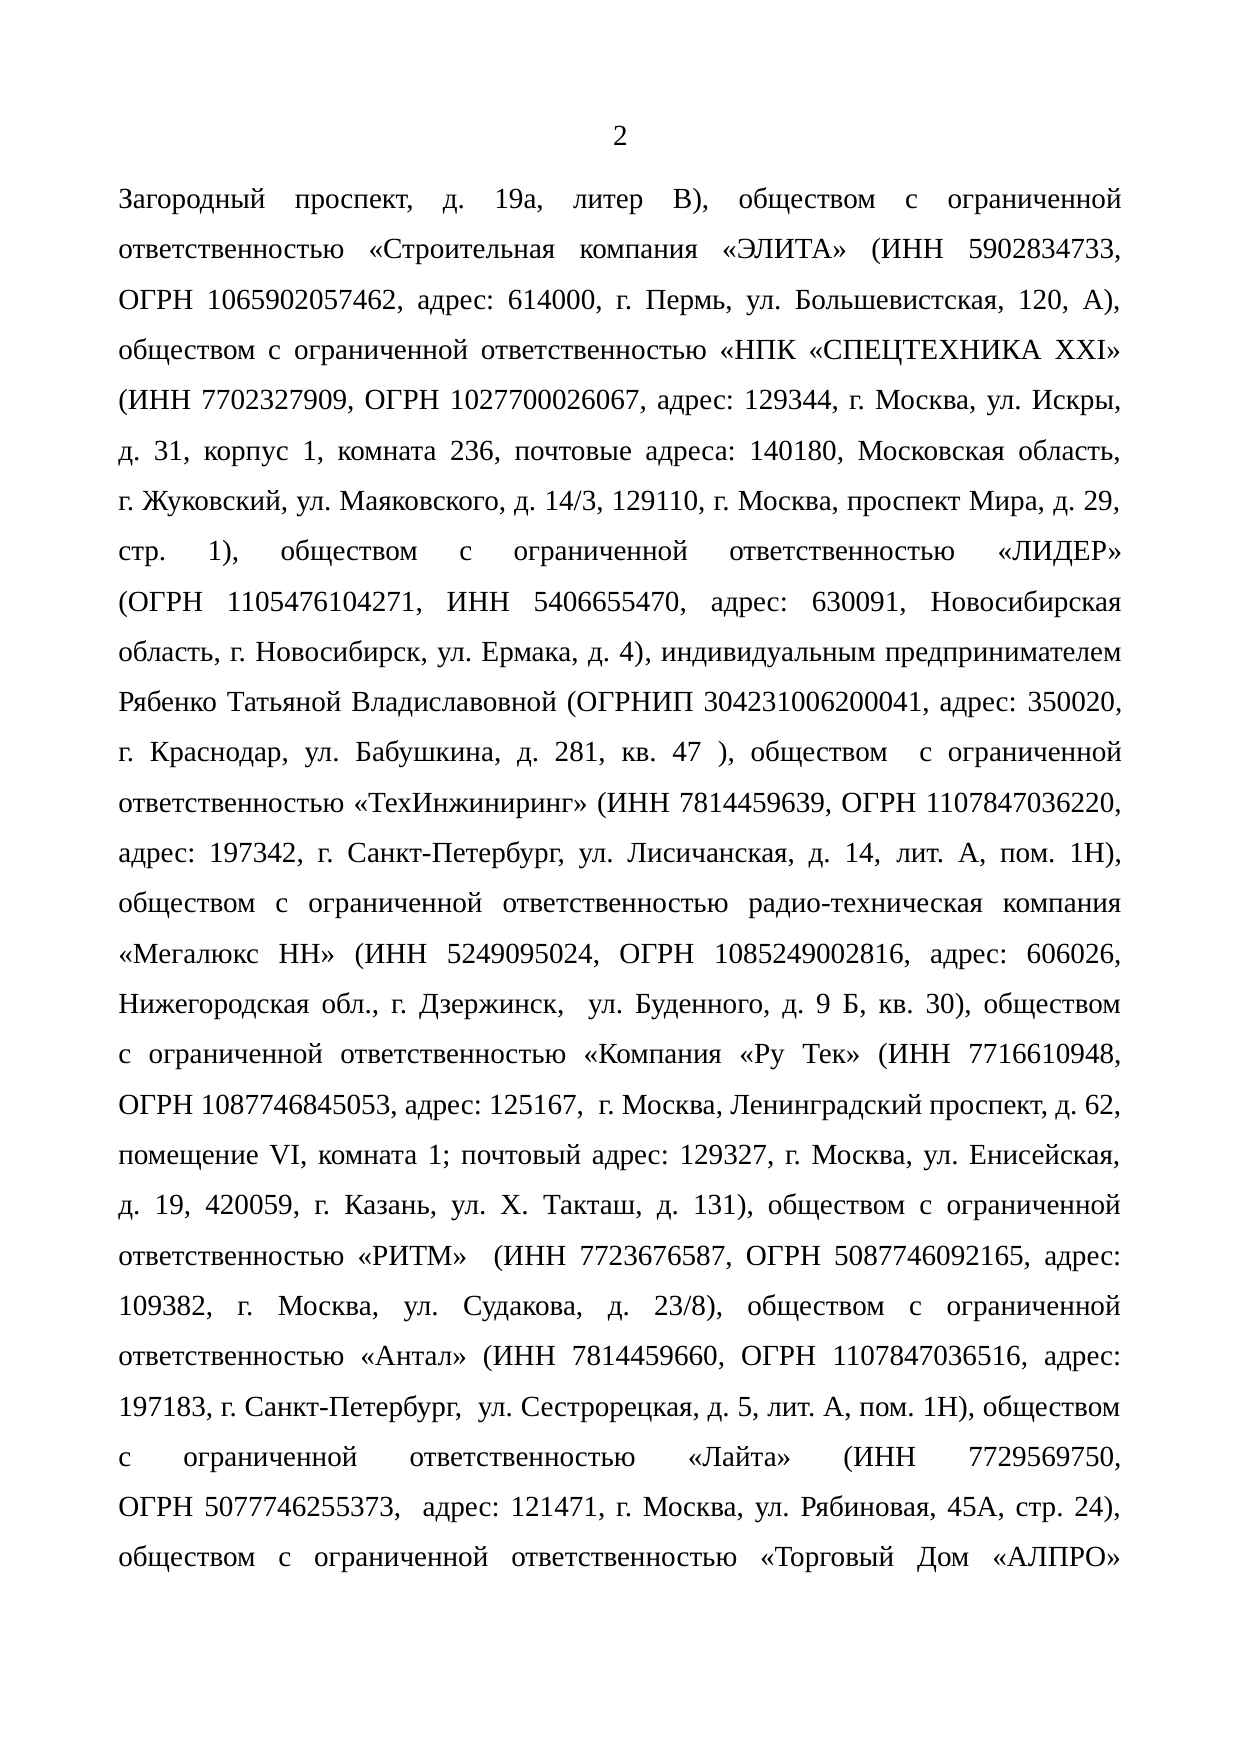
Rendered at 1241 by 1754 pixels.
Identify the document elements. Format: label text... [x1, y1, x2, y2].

text Загородный проспект, д. 19а, литер В), обществом с ограниченной ответственностью «Строительная компания «ЭЛИТА» (ИНН 5902834733, ОГРН 1065902057462, адрес: 614000, г. Пермь, ул. Большевистская, 120, А), обществом с ограниченной ответственностью «НПК «СПЕЦТЕХНИКА XXI» (ИНН 7702327909, ОГРН 1027700026067, адрес: 129344, г. Москва, ул. Искры, д. 31, корпус 1, комната 236, почтовые адреса: 140180, Московская область, г. Жуковский, ул. Маяковского, д. 14/3, 129110, г. Москва, проспект Мира, д. 29, стр. 1), обществом с ограниченной ответственностью «ЛИДЕР» (ОГРН 1105476104271, ИНН 5406655470, адрес: 630091, Новосибирская область, г. Новосибирск, ул. Ермака, д. 4), индивидуальным предпринимателем Рябенко Татьяной Владиславовной (ОГРНИП 304231006200041, адрес: 350020, г. Краснодар, ул. Бабушкина, д. 281, кв. 47 ), обществом с ограниченной ответственностью «ТехИнжиниринг» (ИНН 7814459639, ОГРН 1107847036220, адрес: 197342, г. Санкт-Петербург, ул. Лисичанская, д. 14, лит. А, пом. 1Н), обществом с ограниченной ответственностью радио-техническая компания «Мегалюкс НН» (ИНН 5249095024, ОГРН 1085249002816, адрес: 606026, Нижегородская обл., г. Дзержинск, ул. Буденного, д. 9 Б, кв. 30), обществом с ограниченной ответственностью «Компания «Ру Тек» (ИНН 7716610948, ОГРН 1087746845053, адрес: 125167, г. Москва, Ленинградский проспект, д. 62, помещение VI, комната 1; почтовый адрес: 129327, г. Москва, ул. Енисейская, д. 19, 420059, г. Казань, ул. Х. Такташ, д. 131), обществом с ограниченной ответственностью «РИТМ» (ИНН 7723676587, ОГРН 5087746092165, адрес: 109382, г. Москва, ул. Судакова, д. 23/8), обществом с ограниченной ответственностью «Антал» (ИНН 7814459660, ОГРН 1107847036516, адрес: 197183, г. Санкт-Петербург, ул. Сестрорецкая, д. 5, лит. А, пом. 1Н), обществом с ограниченной ответственностью «Лайта» (ИНН 7729569750, ОГРН 5077746255373, адрес: 121471, г. Москва, ул. Рябиновая, 45А, стр. 24), обществом с ограниченной ответственностью «Торговый Дом «АЛПРО» [118, 181, 1122, 1573]
